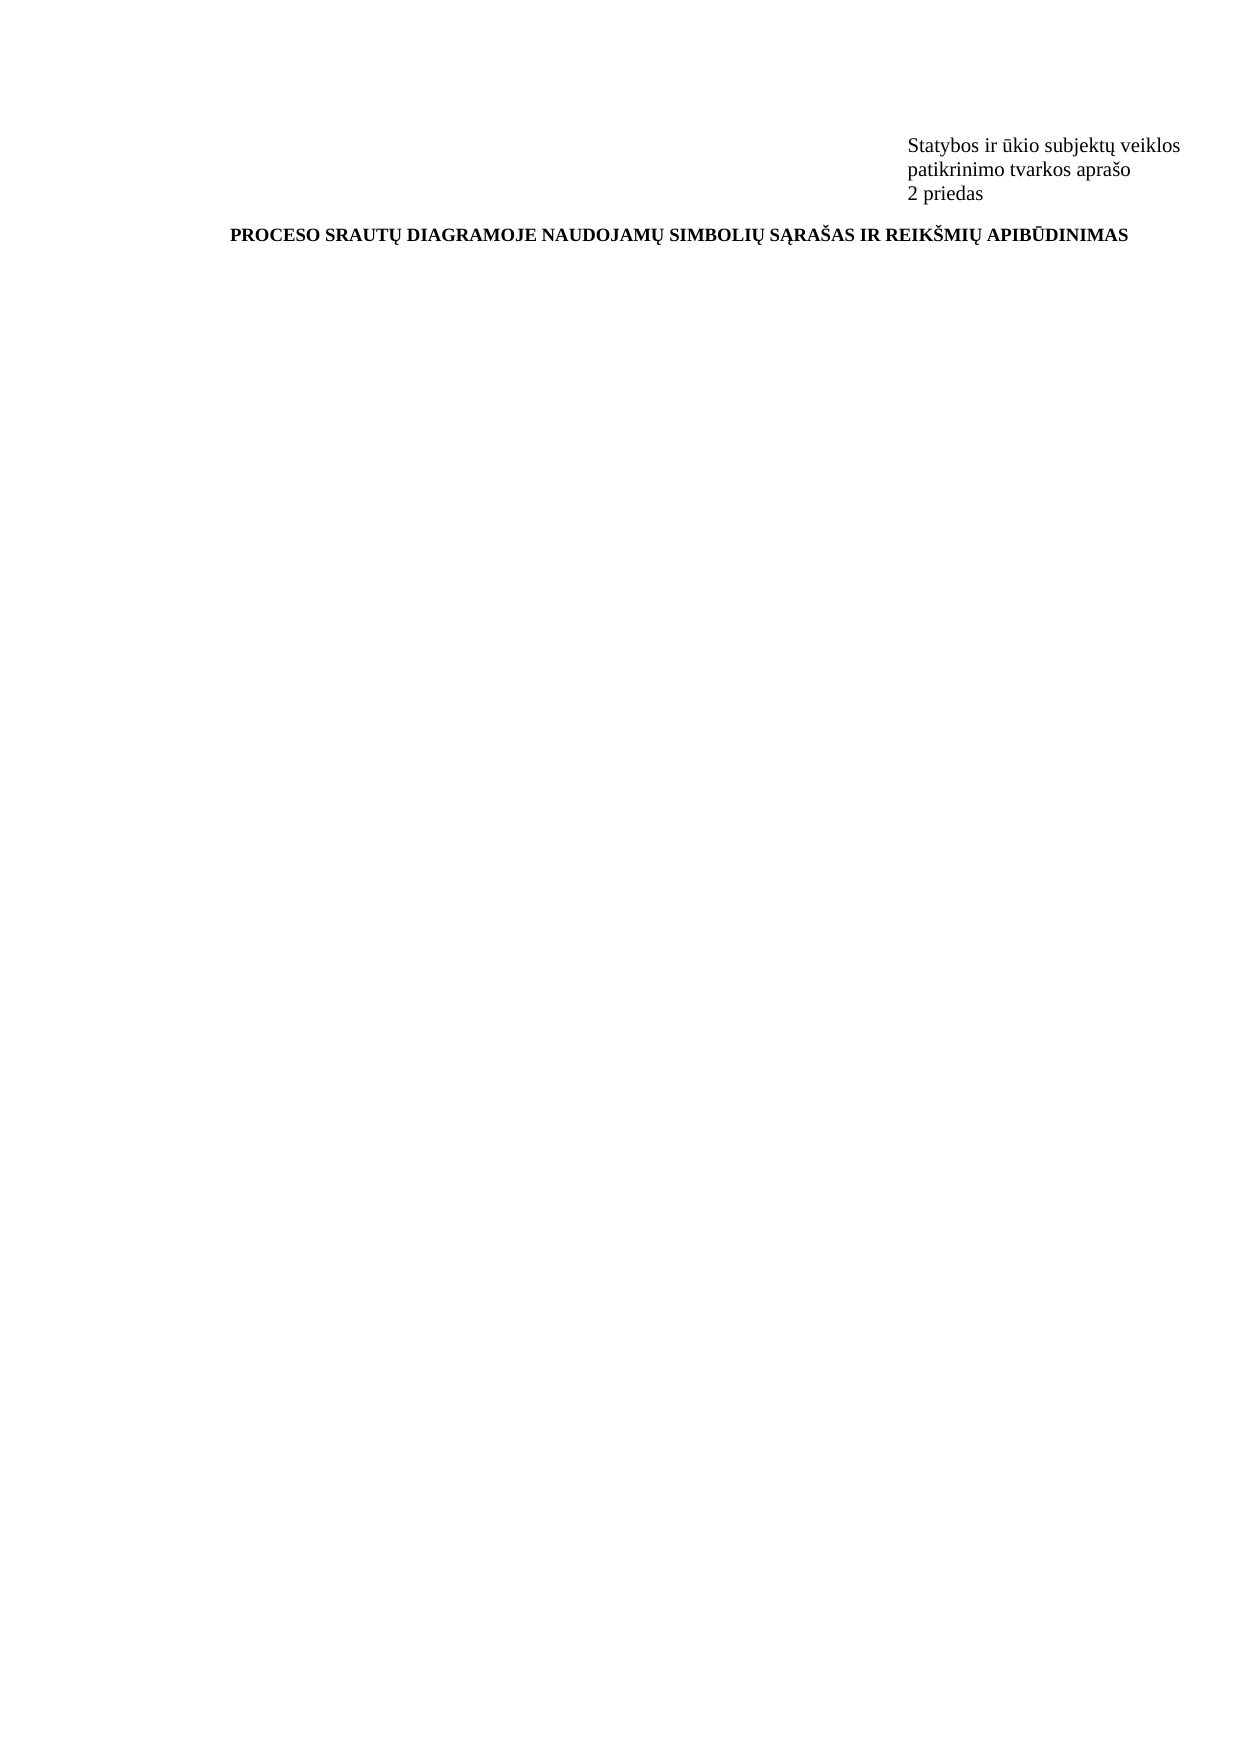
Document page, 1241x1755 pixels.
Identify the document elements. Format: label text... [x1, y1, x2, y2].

text patikrinimo tvarkos aprašo [709, 157, 1181, 181]
text Statybos ir ūkio subjektų veiklos [709, 133, 1181, 157]
text PROCESO SRAUTŲ DIAGRAMOJE NAUDOJAMŲ SIMBOLIŲ SĄRAŠAS IR REIKŠMIŲ APIBŪDINIMAS [177, 224, 1181, 246]
text 2 priedas [709, 181, 1181, 205]
